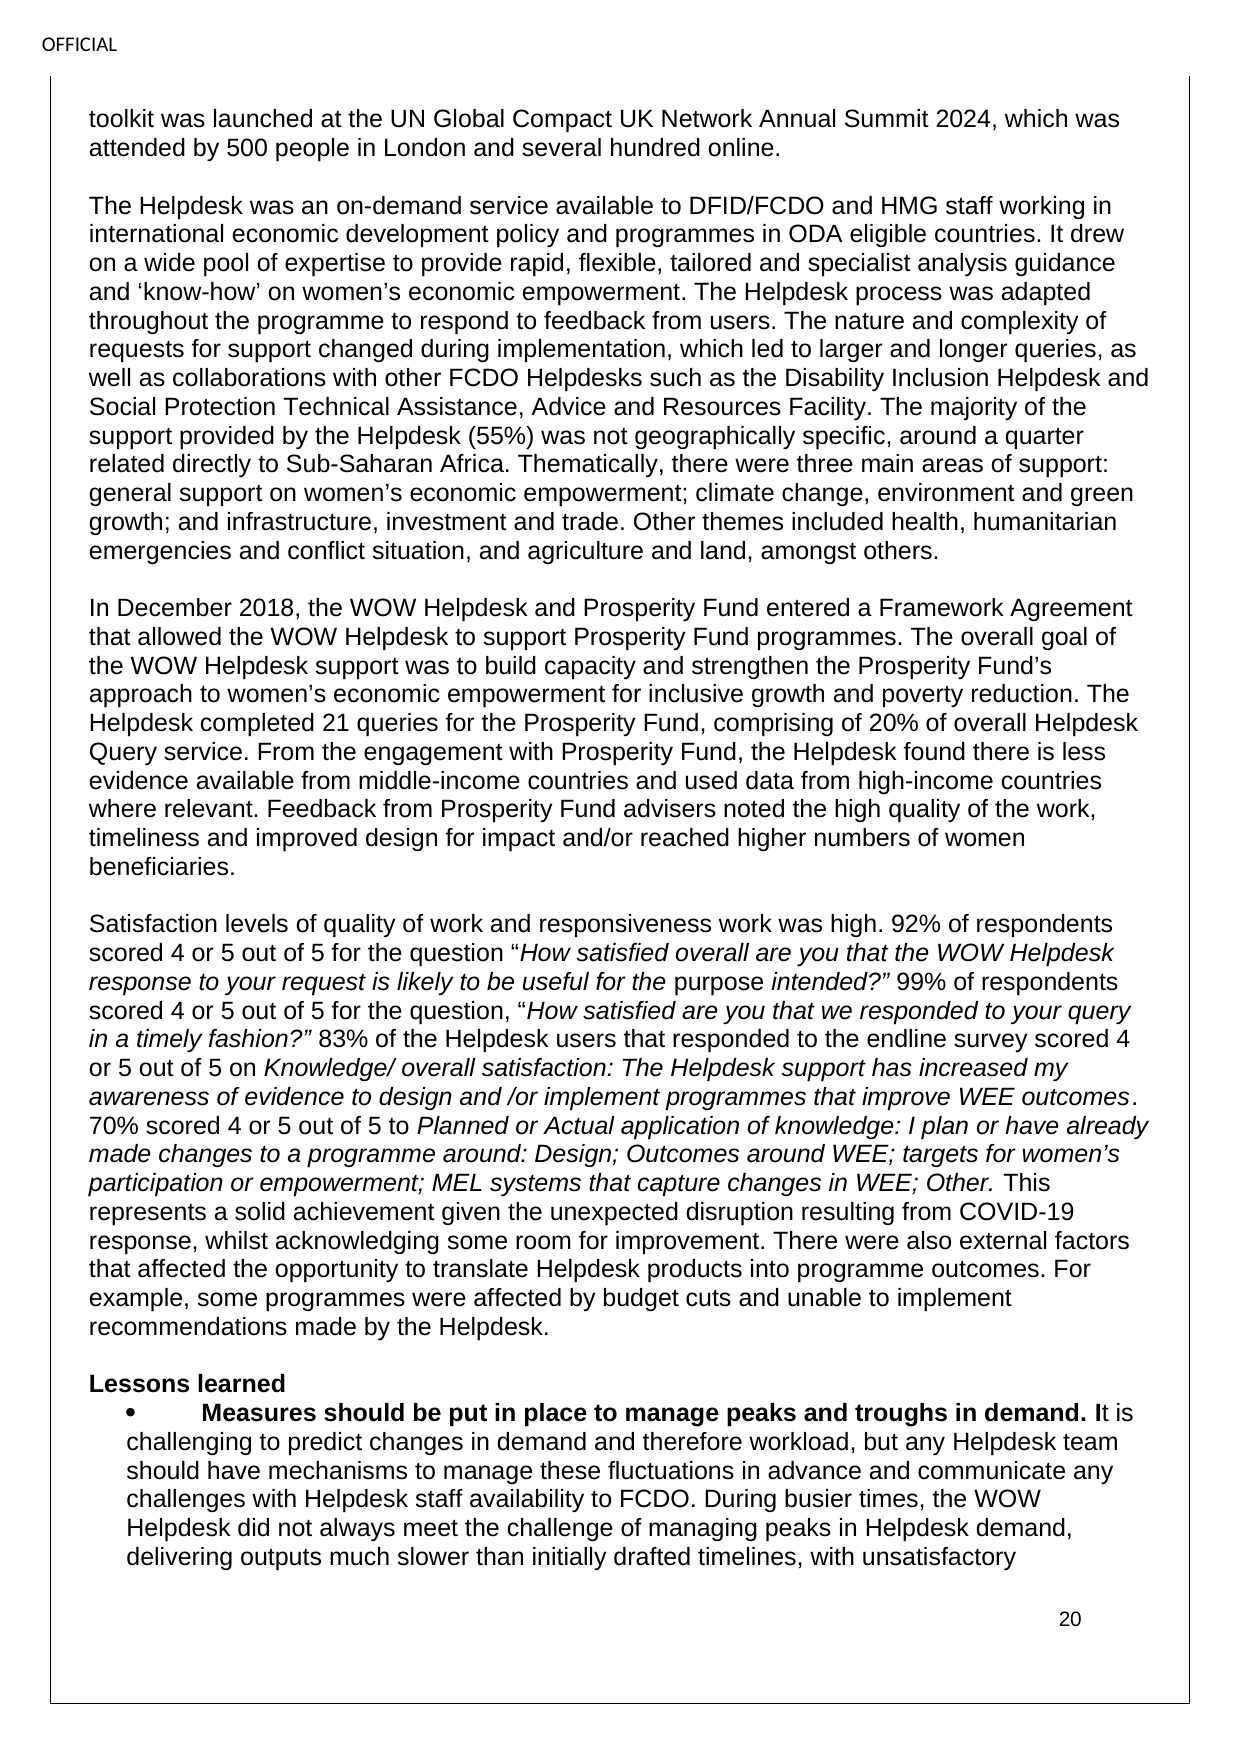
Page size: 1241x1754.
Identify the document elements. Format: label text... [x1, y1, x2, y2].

text toolkit was launched at the UN Global Compact UK Network Annual Summit 2024, which was attended by 500 people in London and several hundred online. [89, 104, 1152, 162]
list Measures should be put in place to manage peaks and troughs in demand. It is challenging to predict changes in demand and therefore workload, but any Helpdesk team should have mechanisms to manage these fluctuations in advance and communicate any challenges with Helpdesk staff availability to FCDO. During busier times, the WOW Helpdesk did not always meet the challenge of managing peaks in Helpdesk demand, delivering outputs much slower than initially drafted timelines, with unsatisfactory [126, 1398, 1152, 1571]
text The Helpdesk was an on-demand service available to DFID/FCDO and HMG staff working in international economic development policy and programmes in ODA eligible countries. It drew on a wide pool of expertise to provide rapid, flexible, tailored and specialist analysis guidance and ‘know-how’ on women’s economic empowerment. The Helpdesk process was adapted throughout the programme to respond to feedback from users. The nature and complexity of requests for support changed during implementation, which led to larger and longer queries, as well as collaborations with other FCDO Helpdesks such as the Disability Inclusion Helpdesk and Social Protection Technical Assistance, Advice and Resources Facility. The majority of the support provided by the Helpdesk (55%) was not geographically specific, around a quarter related directly to Sub-Saharan Africa. Thematically, there were three main areas of support: general support on women’s economic empowerment; climate change, environment and green growth; and infrastructure, investment and trade. Other themes included health, humanitarian emergencies and conflict situation, and agriculture and land, amongst others. [89, 191, 1152, 564]
text In December 2018, the WOW Helpdesk and Prosperity Fund entered a Framework Agreement that allowed the WOW Helpdesk to support Prosperity Fund programmes. The overall goal of the WOW Helpdesk support was to build capacity and strengthen the Prosperity Fund’s approach to women’s economic empowerment for inclusive growth and poverty reduction. The Helpdesk completed 21 queries for the Prosperity Fund, comprising of 20% of overall Helpdesk Query service. From the engagement with Prosperity Fund, the Helpdesk found there is less evidence available from middle-income countries and used data from high-income countries where relevant. Feedback from Prosperity Fund advisers noted the high quality of the work, timeliness and improved design for impact and/or reached higher numbers of women beneficiaries. [89, 593, 1152, 881]
text Lessons learned [89, 1369, 1152, 1398]
text Satisfaction levels of quality of work and responsiveness work was high. 92% of respondents scored 4 or 5 out of 5 for the question “How satisfied overall are you that the WOW Helpdesk response to your request is likely to be useful for the purpose intended?” 99% of respondents scored 4 or 5 out of 5 for the question, “How satisfied are you that we responded to your query in a timely fashion?” 83% of the Helpdesk users that responded to the endline survey scored 4 or 5 out of 5 on Knowledge/ overall satisfaction: The Helpdesk support has increased my awareness of evidence to design and /or implement programmes that improve WEE outcomes. 70% scored 4 or 5 out of 5 to Planned or Actual application of knowledge: I plan or have already made changes to a programme around: Design; Outcomes around WEE; targets for women’s participation or empowerment; MEL systems that capture changes in WEE; Other. This represents a solid achievement given the unexpected disruption resulting from COVID-19 response, whilst acknowledging some room for improvement. There were also external factors that affected the opportunity to translate Helpdesk products into programme outcomes. For example, some programmes were affected by budget cuts and unable to implement recommendations made by the Helpdesk. [89, 909, 1152, 1341]
